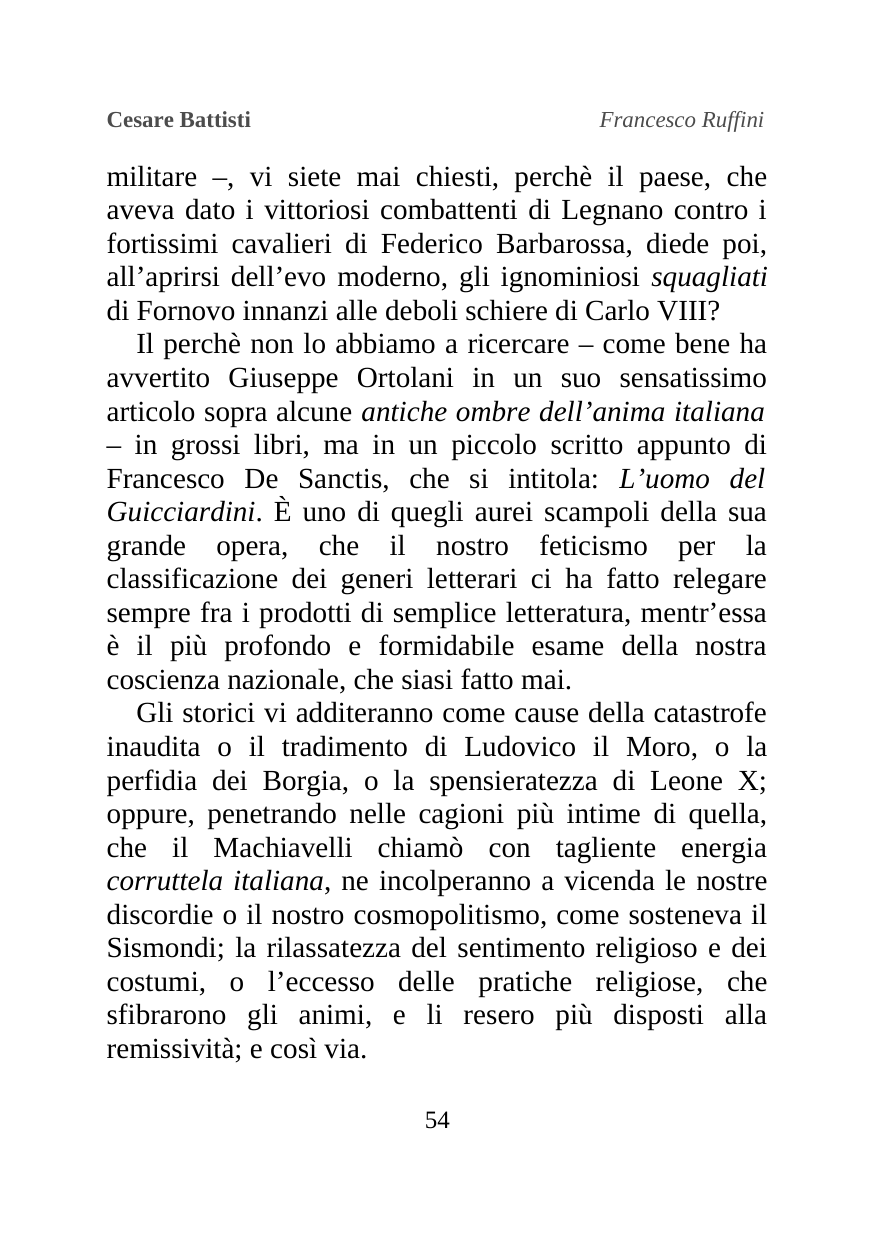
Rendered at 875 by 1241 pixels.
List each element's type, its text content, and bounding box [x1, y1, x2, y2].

text Gli storici vi additeranno come cause della catastrofe inaudita o il tradimento di Ludovico il Moro, o la perfidia dei Borgia, o la spensieratezza di Leone X; oppure, penetrando nelle cagioni più intime di quella, che il Machiavelli chiamò con tagliente energia corruttela italiana, ne incolperanno a vicenda le nostre discordie o il nostro cosmopolitismo, come sosteneva il Sismondi; la rilassatezza del sentimento religioso e dei costumi, o l’eccesso delle pratiche religiose, che sfibrarono gli animi, e li resero più disposti alla remissività; e così via. [106, 696, 768, 1064]
text Il perchè non lo abbiamo a ricercare – come bene ha avvertito Giuseppe Ortolani in un suo sensatissimo articolo sopra alcune antiche ombre dell’anima italiana – in grossi libri, ma in un piccolo scritto appunto di Francesco De Sanctis, che si intitola: L’uomo del Guicciardini. È uno di quegli aurei scampoli della sua grande opera, che il nostro feticismo per la classificazione dei generi letterari ci ha fatto relegare sempre fra i prodotti di semplice letteratura, mentr’essa è il più profondo e formidabile esame della nostra coscienza nazionale, che siasi fatto mai. [106, 327, 768, 696]
text militare –, vi siete mai chiesti, perchè il paese, che aveva dato i vittoriosi combattenti di Legnano contro i fortissimi cavalieri di Federico Barbarossa, diede poi, all’aprirsi dell’evo moderno, gli ignominiosi squagliati di Fornovo innanzi alle deboli schiere di Carlo VIII? [106, 159, 768, 327]
